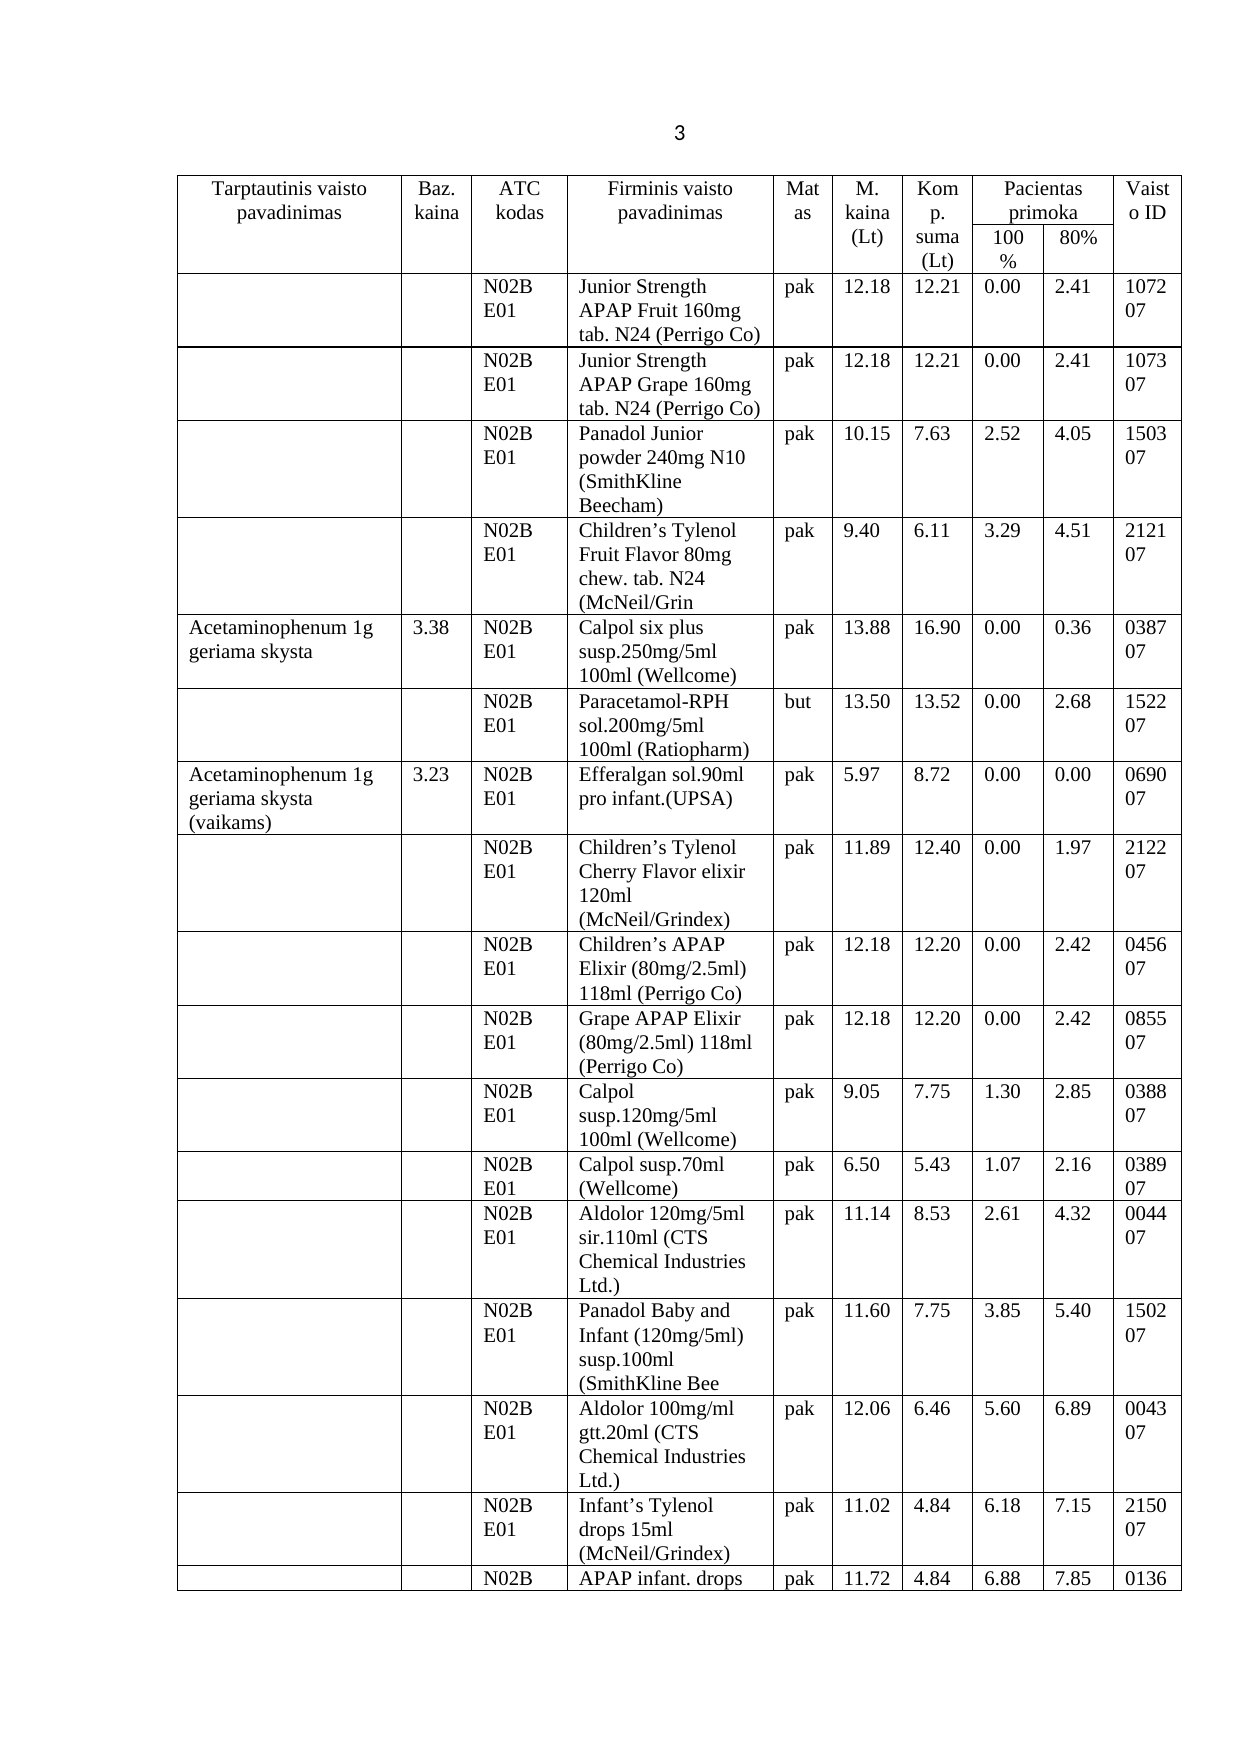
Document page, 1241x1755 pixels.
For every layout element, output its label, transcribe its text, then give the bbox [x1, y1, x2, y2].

table_cell 12.06 [833, 1396, 902, 1492]
table_cell 0.00 [973, 689, 1043, 761]
table_cell 004407 [1114, 1201, 1181, 1297]
table_cell [402, 1566, 471, 1590]
table_cell 3.38 [402, 615, 471, 687]
table_cell N02B E01 [472, 1493, 567, 1565]
table_cell N02B E01 [472, 421, 567, 517]
table_cell [402, 689, 471, 761]
table_cell 3.29 [973, 518, 1043, 614]
table_header Komp. suma (Lt) [903, 176, 972, 273]
table_header Firminis vaisto pavadinimas [568, 176, 773, 273]
table_cell [402, 1493, 471, 1565]
table_cell pak [774, 1152, 832, 1200]
table_cell [402, 932, 471, 1004]
table_cell 1.97 [1044, 835, 1113, 931]
table_cell Aldolor 120mg/5ml sir.110ml (CTS Chemical Industries Ltd.) [568, 1201, 773, 1297]
table_cell [178, 1299, 401, 1395]
table_cell [402, 1201, 471, 1297]
table_cell 6.18 [973, 1493, 1043, 1565]
table_cell 1.07 [973, 1152, 1043, 1200]
table_cell [178, 689, 401, 761]
table_cell [402, 1079, 471, 1151]
table_cell 0.00 [973, 932, 1043, 1004]
table_cell [402, 1152, 471, 1200]
table_cell Junior Strength APAP Grape 160mg tab. N24 (Perrigo Co) [568, 348, 773, 420]
table_cell 11.60 [833, 1299, 902, 1395]
table_cell 2.42 [1044, 1006, 1113, 1078]
table_cell 2.41 [1044, 274, 1113, 346]
table_cell Panadol Baby and Infant (120mg/5ml) susp.100ml (SmithKline Bee [568, 1299, 773, 1395]
table_cell pak [774, 1201, 832, 1297]
table_cell 1.30 [973, 1079, 1043, 1151]
table_cell 8.72 [903, 762, 972, 834]
table_cell [402, 1396, 471, 1492]
table_cell Children’s Tylenol Fruit Flavor 80mg chew. tab. N24 (McNeil/Grin [568, 518, 773, 614]
table_cell N02B E01 [472, 348, 567, 420]
table_cell [178, 518, 401, 614]
table_cell [402, 835, 471, 931]
table_cell 12.21 [903, 274, 972, 346]
table_cell N02B E01 [472, 689, 567, 761]
table_cell 5.40 [1044, 1299, 1113, 1395]
table_cell 12.20 [903, 932, 972, 1004]
table_cell 9.05 [833, 1079, 902, 1151]
table_cell [178, 1396, 401, 1492]
table_cell N02B E01 [472, 1396, 567, 1492]
table_cell [402, 348, 471, 420]
table_cell 6.88 [973, 1566, 1043, 1590]
table_cell pak [774, 1566, 832, 1590]
table_cell 6.89 [1044, 1396, 1113, 1492]
table_cell [402, 274, 471, 346]
table_cell 2.61 [973, 1201, 1043, 1297]
table_cell [178, 932, 401, 1004]
table_cell Panadol Junior powder 240mg N10 (SmithKline Beecham) [568, 421, 773, 517]
table_cell 215007 [1114, 1493, 1181, 1565]
table_cell Aldolor 100mg/ml gtt.20ml (CTS Chemical Industries Ltd.) [568, 1396, 773, 1492]
table_cell 038907 [1114, 1152, 1181, 1200]
table_cell pak [774, 518, 832, 614]
table_cell 13.50 [833, 689, 902, 761]
table_cell 11.14 [833, 1201, 902, 1297]
table_cell 7.85 [1044, 1566, 1113, 1590]
table_cell 12.20 [903, 1006, 972, 1078]
table_cell 4.84 [903, 1493, 972, 1565]
table_cell pak [774, 1079, 832, 1151]
table_cell 150307 [1114, 421, 1181, 517]
table_cell 9.40 [833, 518, 902, 614]
table_cell Junior Strength APAP Fruit 160mg tab. N24 (Perrigo Co) [568, 274, 773, 346]
table_header ATC kodas [472, 176, 567, 273]
table_cell 12.18 [833, 348, 902, 420]
table_cell [178, 274, 401, 346]
table_cell 0.00 [973, 1006, 1043, 1078]
table_cell 2.68 [1044, 689, 1113, 761]
table_cell 12.21 [903, 348, 972, 420]
table_cell N02B E01 [472, 1152, 567, 1200]
table_cell 7.75 [903, 1299, 972, 1395]
table_cell [402, 1299, 471, 1395]
table_cell N02B E01 [472, 518, 567, 614]
table_header Vaisto ID [1114, 176, 1181, 273]
table_cell 7.15 [1044, 1493, 1113, 1565]
table_cell [178, 1006, 401, 1078]
table_cell 100% [973, 225, 1043, 273]
table_header M. kaina (Lt) [833, 176, 902, 273]
table_cell Infant’s Tylenol drops 15ml (McNeil/Grindex) [568, 1493, 773, 1565]
table_cell 152207 [1114, 689, 1181, 761]
table_cell N02B E01 [472, 615, 567, 687]
table_cell pak [774, 421, 832, 517]
table_cell 12.40 [903, 835, 972, 931]
table_cell N02B E01 [472, 1006, 567, 1078]
table_cell 7.75 [903, 1079, 972, 1151]
table_cell 8.53 [903, 1201, 972, 1297]
table_cell 5.60 [973, 1396, 1043, 1492]
table_cell 212207 [1114, 835, 1181, 931]
table_cell 0136 [1114, 1566, 1181, 1590]
table_cell 150207 [1114, 1299, 1181, 1395]
table_cell pak [774, 1396, 832, 1492]
table_cell 5.97 [833, 762, 902, 834]
table_cell N02B E01 [472, 1299, 567, 1395]
table_header Matas [774, 176, 832, 273]
table_cell [178, 835, 401, 931]
table_cell 16.90 [903, 615, 972, 687]
table_cell 3.23 [402, 762, 471, 834]
table_cell [402, 518, 471, 614]
table_cell 12.18 [833, 274, 902, 346]
table_cell 0.00 [973, 274, 1043, 346]
table_cell 12.18 [833, 1006, 902, 1078]
table_cell pak [774, 274, 832, 346]
table_cell 2.85 [1044, 1079, 1113, 1151]
table_cell pak [774, 348, 832, 420]
table_cell 4.05 [1044, 421, 1113, 517]
table_cell N02B E01 [472, 835, 567, 931]
table_cell N02B E01 [472, 762, 567, 834]
table_cell N02B E01 [472, 1201, 567, 1297]
table_cell 2.42 [1044, 932, 1113, 1004]
table_cell 045607 [1114, 932, 1181, 1004]
table_cell 4.84 [903, 1566, 972, 1590]
table_cell 0.00 [973, 835, 1043, 931]
table_cell Grape APAP Elixir (80mg/2.5ml) 118ml (Perrigo Co) [568, 1006, 773, 1078]
table_cell 13.52 [903, 689, 972, 761]
table_cell 4.51 [1044, 518, 1113, 614]
table_cell pak [774, 1006, 832, 1078]
table_cell [178, 1493, 401, 1565]
table_cell 038707 [1114, 615, 1181, 687]
table_cell Children’s APAP Elixir (80mg/2.5ml) 118ml (Perrigo Co) [568, 932, 773, 1004]
table_cell 107207 [1114, 274, 1181, 346]
table_cell Acetaminophenum 1g geriama skysta (vaikams) [178, 762, 401, 834]
table_cell Calpol susp.120mg/5ml 100ml (Wellcome) [568, 1079, 773, 1151]
table_cell 0.36 [1044, 615, 1113, 687]
table_header Pacientas primoka [973, 176, 1113, 224]
table_cell 7.63 [903, 421, 972, 517]
table_cell 13.88 [833, 615, 902, 687]
table_cell [178, 1079, 401, 1151]
table_cell 6.46 [903, 1396, 972, 1492]
table_cell Paracetamol-RPH sol.200mg/5ml 100ml (Ratiopharm) [568, 689, 773, 761]
table_cell [178, 421, 401, 517]
table_header Baz. kaina [402, 176, 471, 273]
table_cell 11.72 [833, 1566, 902, 1590]
table_cell 5.43 [903, 1152, 972, 1200]
table_cell 069007 [1114, 762, 1181, 834]
table_cell 3.85 [973, 1299, 1043, 1395]
table_cell 2.41 [1044, 348, 1113, 420]
table_cell pak [774, 1299, 832, 1395]
table_cell [178, 1201, 401, 1297]
table_cell [402, 421, 471, 517]
table_cell 6.50 [833, 1152, 902, 1200]
table_cell Children’s Tylenol Cherry Flavor elixir 120ml (McNeil/Grindex) [568, 835, 773, 931]
table_cell N02B E01 [472, 274, 567, 346]
table_cell 11.02 [833, 1493, 902, 1565]
table_cell 4.32 [1044, 1201, 1113, 1297]
table_cell N02B [472, 1566, 567, 1590]
table_cell Calpol six plus susp.250mg/5ml 100ml (Wellcome) [568, 615, 773, 687]
table_cell [178, 1566, 401, 1590]
table_cell 12.18 [833, 932, 902, 1004]
table_cell 212107 [1114, 518, 1181, 614]
table_cell [178, 1152, 401, 1200]
table_cell 0.00 [973, 762, 1043, 834]
table_cell 2.16 [1044, 1152, 1113, 1200]
table_cell Acetaminophenum 1g geriama skysta [178, 615, 401, 687]
table_cell pak [774, 932, 832, 1004]
table_cell but [774, 689, 832, 761]
table_cell pak [774, 615, 832, 687]
table_cell N02B E01 [472, 932, 567, 1004]
table_cell 6.11 [903, 518, 972, 614]
table_cell 0.00 [973, 615, 1043, 687]
table_cell pak [774, 835, 832, 931]
table_cell 004307 [1114, 1396, 1181, 1492]
table_cell 10.15 [833, 421, 902, 517]
table_cell 11.89 [833, 835, 902, 931]
table_cell 038807 [1114, 1079, 1181, 1151]
table_cell APAP infant. drops [568, 1566, 773, 1590]
table_cell pak [774, 762, 832, 834]
table_cell Efferalgan sol.90ml pro infant.(UPSA) [568, 762, 773, 834]
table_cell 2.52 [973, 421, 1043, 517]
table_cell 0.00 [1044, 762, 1113, 834]
table_cell 107307 [1114, 348, 1181, 420]
table_cell pak [774, 1493, 832, 1565]
table_cell 80% [1044, 225, 1113, 273]
table_cell [178, 348, 401, 420]
table_cell Calpol susp.70ml (Wellcome) [568, 1152, 773, 1200]
table_cell N02B E01 [472, 1079, 567, 1151]
table_cell 085507 [1114, 1006, 1181, 1078]
table_cell [402, 1006, 471, 1078]
table_cell 0.00 [973, 348, 1043, 420]
table_header Tarptautinis vaisto pavadinimas [178, 176, 401, 273]
